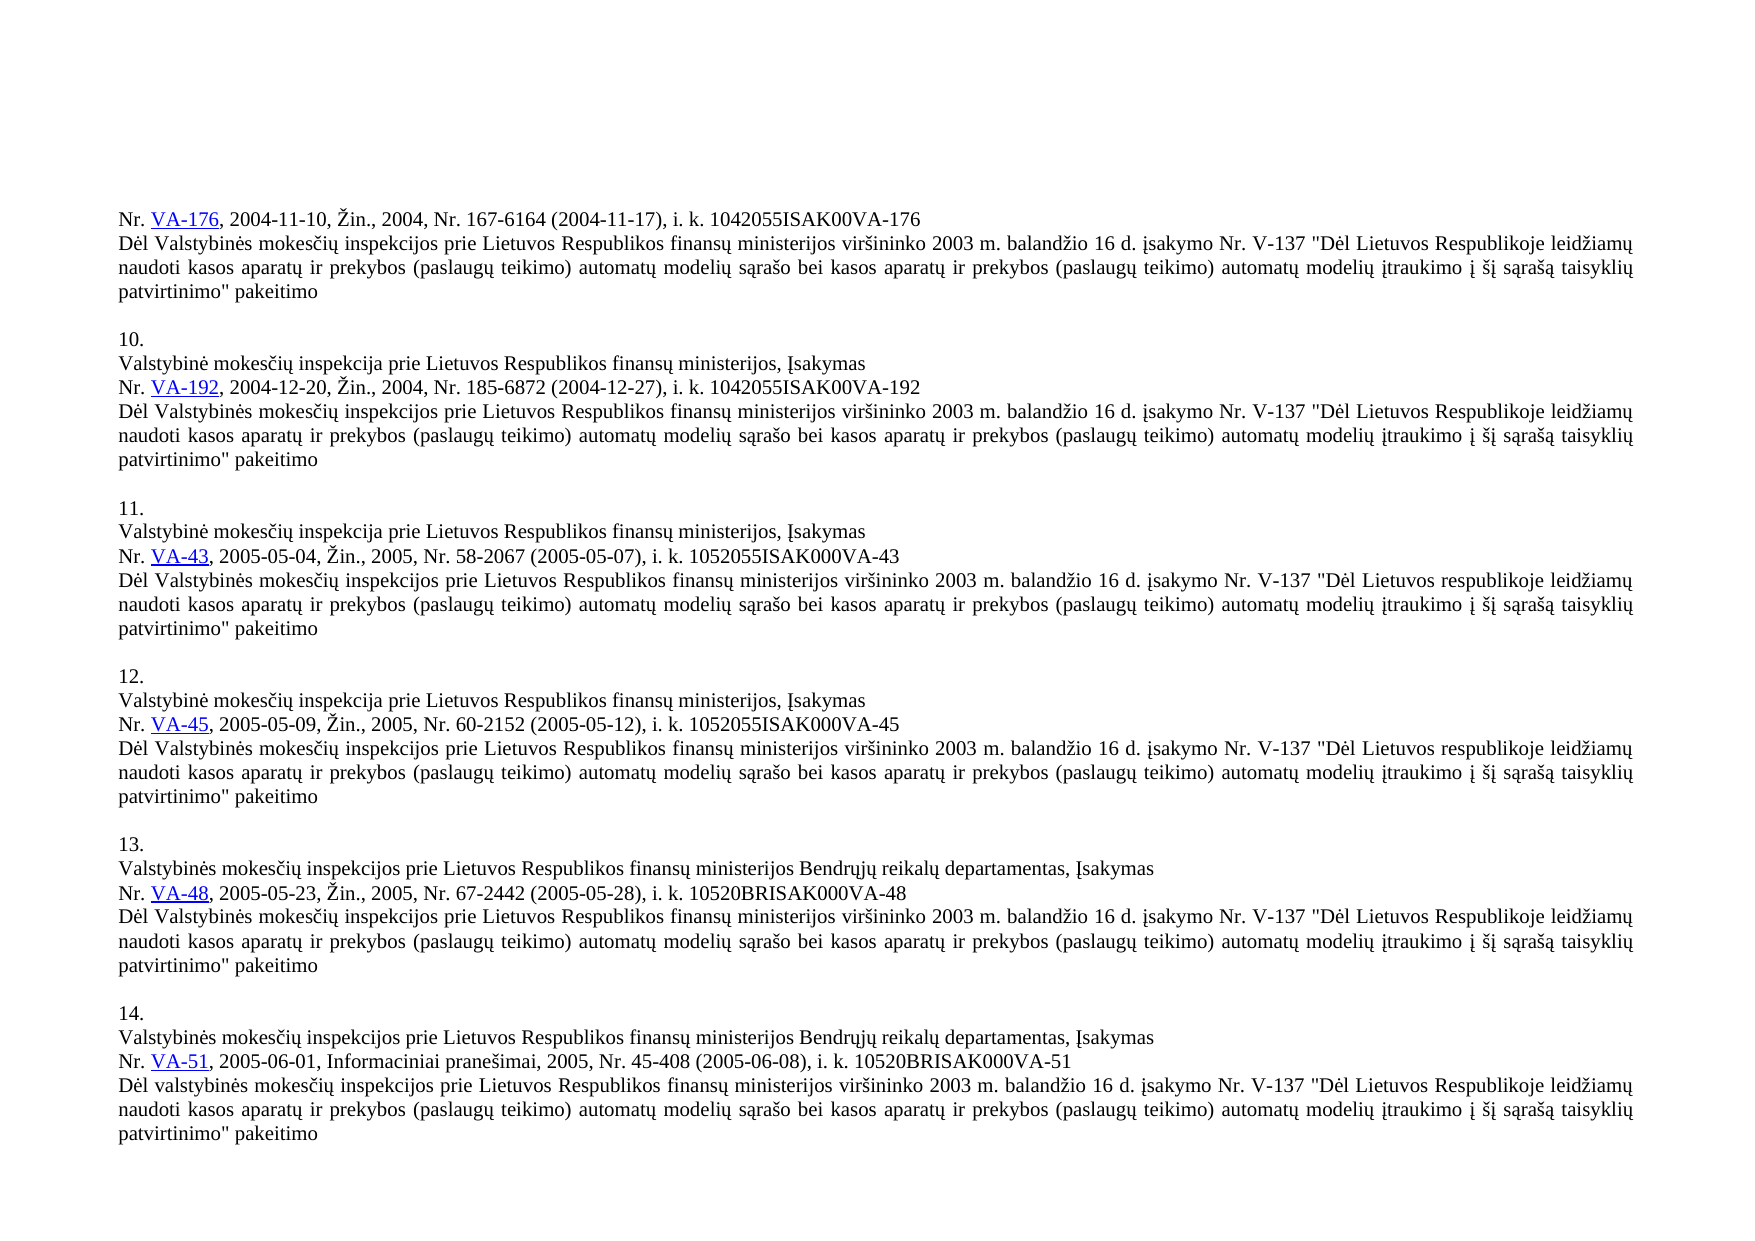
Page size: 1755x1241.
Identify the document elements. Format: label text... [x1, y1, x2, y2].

text Nr. VA-45, 2005-05-09, Žin., 2005, Nr. 60-2152 (2005-05-12), i. k. 1052055ISAK000VA-45 [118, 712, 1636, 736]
text 11. [118, 495, 1636, 519]
text Dėl Valstybinės mokesčių inspekcijos prie Lietuvos Respublikos finansų ministerijos viršininko 2003 m. balandžio 16 d. įsakymo Nr. V-137 "Dėl Lietuvos Respublikoje leidžiamų naudoti kasos aparatų ir prekybos (paslaugų teikimo) automatų modelių sąrašo bei kasos aparatų ir prekybos (paslaugų teikimo) automatų modelių įtraukimo į šį sąrašą taisyklių patvirtinimo" pakeitimo [118, 399, 1636, 471]
text Dėl Valstybinės mokesčių inspekcijos prie Lietuvos Respublikos finansų ministerijos viršininko 2003 m. balandžio 16 d. įsakymo Nr. V-137 "Dėl Lietuvos respublikoje leidžiamų naudoti kasos aparatų ir prekybos (paslaugų teikimo) automatų modelių sąrašo bei kasos aparatų ir prekybos (paslaugų teikimo) automatų modelių įtraukimo į šį sąrašą taisyklių patvirtinimo" pakeitimo [118, 736, 1636, 808]
text 13. [118, 832, 1636, 856]
text 12. [118, 664, 1636, 688]
text Dėl valstybinės mokesčių inspekcijos prie Lietuvos Respublikos finansų ministerijos viršininko 2003 m. balandžio 16 d. įsakymo Nr. V-137 "Dėl Lietuvos Respublikoje leidžiamų naudoti kasos aparatų ir prekybos (paslaugų teikimo) automatų modelių sąrašo bei kasos aparatų ir prekybos (paslaugų teikimo) automatų modelių įtraukimo į šį sąrašą taisyklių patvirtinimo" pakeitimo [118, 1073, 1636, 1145]
text 10. [118, 327, 1636, 351]
text Valstybinė mokesčių inspekcija prie Lietuvos Respublikos finansų ministerijos, Įsakymas [118, 688, 1636, 712]
text Dėl Valstybinės mokesčių inspekcijos prie Lietuvos Respublikos finansų ministerijos viršininko 2003 m. balandžio 16 d. įsakymo Nr. V-137 "Dėl Lietuvos Respublikoje leidžiamų naudoti kasos aparatų ir prekybos (paslaugų teikimo) automatų modelių sąrašo bei kasos aparatų ir prekybos (paslaugų teikimo) automatų modelių įtraukimo į šį sąrašą taisyklių patvirtinimo" pakeitimo [118, 231, 1636, 303]
text Dėl Valstybinės mokesčių inspekcijos prie Lietuvos Respublikos finansų ministerijos viršininko 2003 m. balandžio 16 d. įsakymo Nr. V-137 "Dėl Lietuvos Respublikoje leidžiamų naudoti kasos aparatų ir prekybos (paslaugų teikimo) automatų modelių sąrašo bei kasos aparatų ir prekybos (paslaugų teikimo) automatų modelių įtraukimo į šį sąrašą taisyklių patvirtinimo" pakeitimo [118, 904, 1636, 977]
text Valstybinė mokesčių inspekcija prie Lietuvos Respublikos finansų ministerijos, Įsakymas [118, 351, 1636, 375]
text Nr. VA-176, 2004-11-10, Žin., 2004, Nr. 167-6164 (2004-11-17), i. k. 1042055ISAK00VA-176 [118, 207, 1636, 231]
text Nr. VA-51, 2005-06-01, Informaciniai pranešimai, 2005, Nr. 45-408 (2005-06-08), i. k. 10520BRISAK000VA-51 [118, 1049, 1636, 1073]
text 14. [118, 1001, 1636, 1025]
text Valstybinės mokesčių inspekcijos prie Lietuvos Respublikos finansų ministerijos Bendrųjų reikalų departamentas, Įsakymas [118, 1025, 1636, 1049]
text Nr. VA-48, 2005-05-23, Žin., 2005, Nr. 67-2442 (2005-05-28), i. k. 10520BRISAK000VA-48 [118, 880, 1636, 904]
text Nr. VA-192, 2004-12-20, Žin., 2004, Nr. 185-6872 (2004-12-27), i. k. 1042055ISAK00VA-192 [118, 375, 1636, 399]
text Valstybinės mokesčių inspekcijos prie Lietuvos Respublikos finansų ministerijos Bendrųjų reikalų departamentas, Įsakymas [118, 856, 1636, 880]
text Valstybinė mokesčių inspekcija prie Lietuvos Respublikos finansų ministerijos, Įsakymas [118, 519, 1636, 543]
text Nr. VA-43, 2005-05-04, Žin., 2005, Nr. 58-2067 (2005-05-07), i. k. 1052055ISAK000VA-43 [118, 543, 1636, 568]
text Dėl Valstybinės mokesčių inspekcijos prie Lietuvos Respublikos finansų ministerijos viršininko 2003 m. balandžio 16 d. įsakymo Nr. V-137 "Dėl Lietuvos respublikoje leidžiamų naudoti kasos aparatų ir prekybos (paslaugų teikimo) automatų modelių sąrašo bei kasos aparatų ir prekybos (paslaugų teikimo) automatų modelių įtraukimo į šį sąrašą taisyklių patvirtinimo" pakeitimo [118, 568, 1636, 640]
